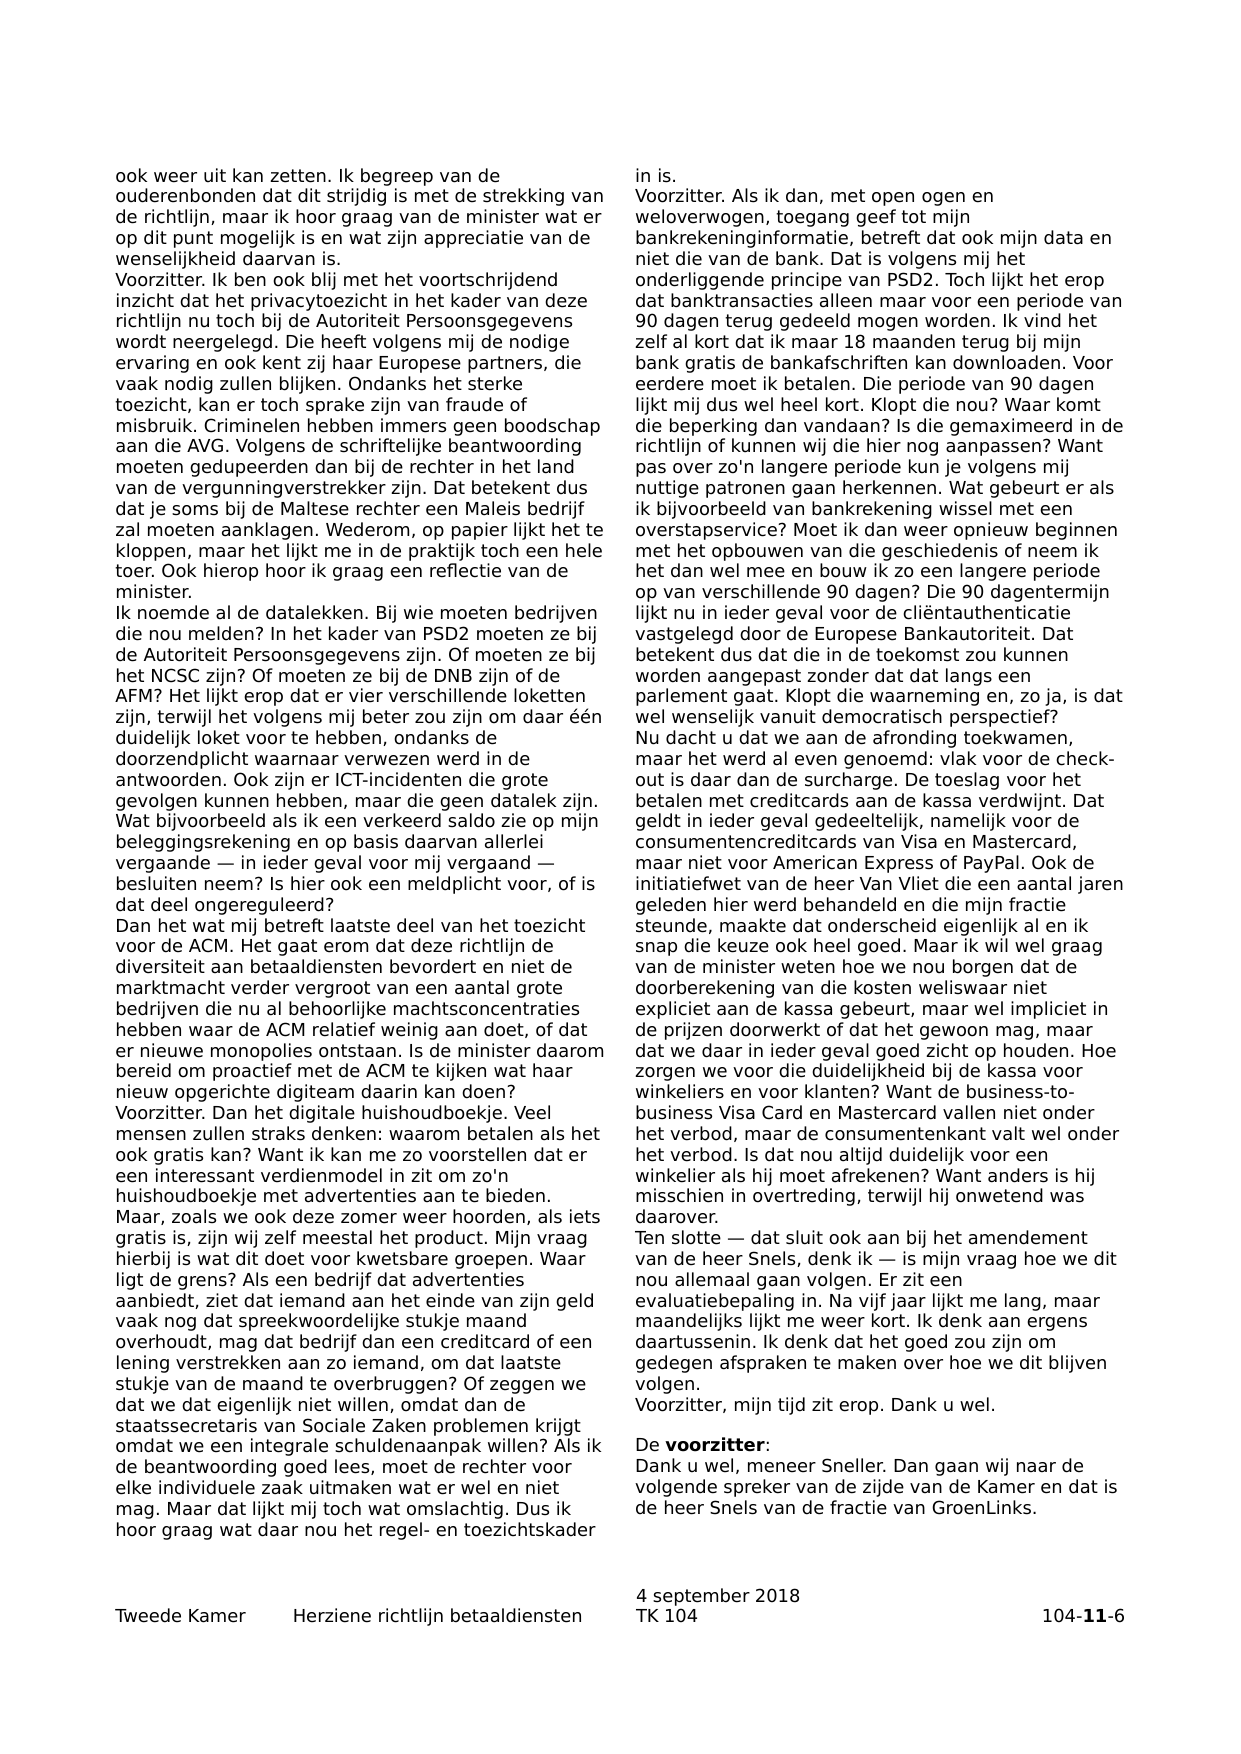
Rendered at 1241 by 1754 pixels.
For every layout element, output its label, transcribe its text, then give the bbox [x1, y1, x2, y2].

text Ik noemde al de datalekken. Bij wie moeten bedrijven die nou melden? In het kader van PSD2 moeten ze bij de Autoriteit Persoonsgegevens zijn. Of moeten ze bij het NCSC zijn? Of moeten ze bij de DNB zijn of de AFM? Het lijkt erop dat er vier verschillende loketten zijn, terwijl het volgens mij beter zou zijn om daar één duidelijk loket voor te hebben, ondanks de doorzendplicht waarnaar verwezen werd in de antwoorden. Ook zijn er ICT-incidenten die grote gevolgen kunnen hebben, maar die geen datalek zijn. Wat bijvoorbeeld als ik een verkeerd saldo zie op mijn beleggingsrekening en op basis daarvan allerlei vergaande — in ieder geval voor mij vergaand — besluiten neem? Is hier ook een meldplicht voor, of is dat deel ongereguleerd? [115, 603, 605, 915]
text Voorzitter. Dan het digitale huishoudboekje. Veel mensen zullen straks denken: waarom betalen als het ook gratis kan? Want ik kan me zo voorstellen dat er een interessant verdienmodel in zit om zo'n huishoudboekje met advertenties aan te bieden. Maar, zoals we ook deze zomer weer hoorden, als iets gratis is, zijn wij zelf meestal het product. Mijn vraag hierbij is wat dit doet voor kwetsbare groepen. Waar ligt de grens? Als een bedrijf dat advertenties aanbiedt, ziet dat iemand aan het einde van zijn geld vaak nog dat spreekwoordelijke stukje maand overhoudt, mag dat bedrijf dan een creditcard of een lening verstrekken aan zo iemand, om dat laatste stukje van de maand te overbruggen? Of zeggen we dat we dat eigenlijk niet willen, omdat dan de staatssecretaris van Sociale Zaken problemen krijgt omdat we een integrale schuldenaanpak willen? Als ik de beantwoording goed lees, moet de rechter voor elke individuele zaak uitmaken wat er wel en niet mag. Maar dat lijkt mij toch wat omslachtig. Dus ik hoor graag wat daar nou het regel- en toezichtskader [115, 1103, 605, 1540]
text Nu dacht u dat we aan de afronding toekwamen, maar het werd al even genoemd: vlak voor de check-out is daar dan de surcharge. De toeslag voor het betalen met creditcards aan de kassa verdwijnt. Dat geldt in ieder geval gedeeltelijk, namelijk voor de consumentencreditcards van Visa en Mastercard, maar niet voor American Express of PayPal. Ook de initiatiefwet van de heer Van Vliet die een aantal jaren geleden hier werd behandeld en die mijn fractie steunde, maakte dat onderscheid eigenlijk al en ik snap die keuze ook heel goed. Maar ik wil wel graag van de minister weten hoe we nou borgen dat de doorberekening van die kosten weliswaar niet expliciet aan de kassa gebeurt, maar wel impliciet in de prijzen doorwerkt of dat het gewoon mag, maar dat we daar in ieder geval goed zicht op houden. Hoe zorgen we voor die duidelijkheid bij de kassa voor winkeliers en voor klanten? Want de business-to-business Visa Card en Mastercard vallen niet onder het verbod, maar de consumentenkant valt wel onder het verbod. Is dat nou altijd duidelijk voor een winkelier als hij moet afrekenen? Want anders is hij misschien in overtreding, terwijl hij onwetend was daarover. [635, 728, 1125, 1228]
text De voorzitter: [635, 1435, 1125, 1456]
text Voorzitter, mijn tijd zit erop. Dank u wel. [635, 1394, 1125, 1415]
text ook weer uit kan zetten. Ik begreep van de ouderenbonden dat dit strijdig is met de strekking van de richtlijn, maar ik hoor graag van de minister wat er op dit punt mogelijk is en wat zijn appreciatie van de wenselijkheid daarvan is. [115, 165, 605, 269]
text in is. [635, 165, 1125, 186]
text Ten slotte — dat sluit ook aan bij het amendement van de heer Snels, denk ik — is mijn vraag hoe we dit nou allemaal gaan volgen. Er zit een evaluatiebepaling in. Na vijf jaar lijkt me lang, maar maandelijks lijkt me weer kort. Ik denk aan ergens daartussenin. Ik denk dat het goed zou zijn om gedegen afspraken te maken over hoe we dit blijven volgen. [635, 1228, 1125, 1394]
text Voorzitter. Ik ben ook blij met het voortschrijdend inzicht dat het privacytoezicht in het kader van deze richtlijn nu toch bij de Autoriteit Persoonsgegevens wordt neergelegd. Die heeft volgens mij de nodige ervaring en ook kent zij haar Europese partners, die vaak nodig zullen blijken. Ondanks het sterke toezicht, kan er toch sprake zijn van fraude of misbruik. Criminelen hebben immers geen boodschap aan die AVG. Volgens de schriftelijke beantwoording moeten gedupeerden dan bij de rechter in het land van de vergunningverstrekker zijn. Dat betekent dus dat je soms bij de Maltese rechter een Maleis bedrijf zal moeten aanklagen. Wederom, op papier lijkt het te kloppen, maar het lijkt me in de praktijk toch een hele toer. Ook hierop hoor ik graag een reflectie van de minister. [115, 269, 605, 603]
text Voorzitter. Als ik dan, met open ogen en weloverwogen, toegang geef tot mijn bankrekeninginformatie, betreft dat ook mijn data en niet die van de bank. Dat is volgens mij het onderliggende principe van PSD2. Toch lijkt het erop dat banktransacties alleen maar voor een periode van 90 dagen terug gedeeld mogen worden. Ik vind het zelf al kort dat ik maar 18 maanden terug bij mijn bank gratis de bankafschriften kan downloaden. Voor eerdere moet ik betalen. Die periode van 90 dagen lijkt mij dus wel heel kort. Klopt die nou? Waar komt die beperking dan vandaan? Is die gemaximeerd in de richtlijn of kunnen wij die hier nog aanpassen? Want pas over zo'n langere periode kun je volgens mij nuttige patronen gaan herkennen. Wat gebeurt er als ik bijvoorbeeld van bankrekening wissel met een overstapservice? Moet ik dan weer opnieuw beginnen met het opbouwen van die geschiedenis of neem ik het dan wel mee en bouw ik zo een langere periode op van verschillende 90 dagen? Die 90 dagentermijn lijkt nu in ieder geval voor de cliëntauthenticatie vastgelegd door de Europese Bankautoriteit. Dat betekent dus dat die in de toekomst zou kunnen worden aangepast zonder dat dat langs een parlement gaat. Klopt die waarneming en, zo ja, is dat wel wenselijk vanuit democratisch perspectief? [635, 186, 1125, 728]
text Dan het wat mij betreft laatste deel van het toezicht voor de ACM. Het gaat erom dat deze richtlijn de diversiteit aan betaaldiensten bevordert en niet de marktmacht verder vergroot van een aantal grote bedrijven die nu al behoorlijke machtsconcentraties hebben waar de ACM relatief weinig aan doet, of dat er nieuwe monopolies ontstaan. Is de minister daarom bereid om proactief met de ACM te kijken wat haar nieuw opgerichte digiteam daarin kan doen? [115, 915, 605, 1103]
text Dank u wel, meneer Sneller. Dan gaan wij naar de volgende spreker van de zijde van de Kamer en dat is de heer Snels van de fractie van GroenLinks. [635, 1456, 1125, 1518]
